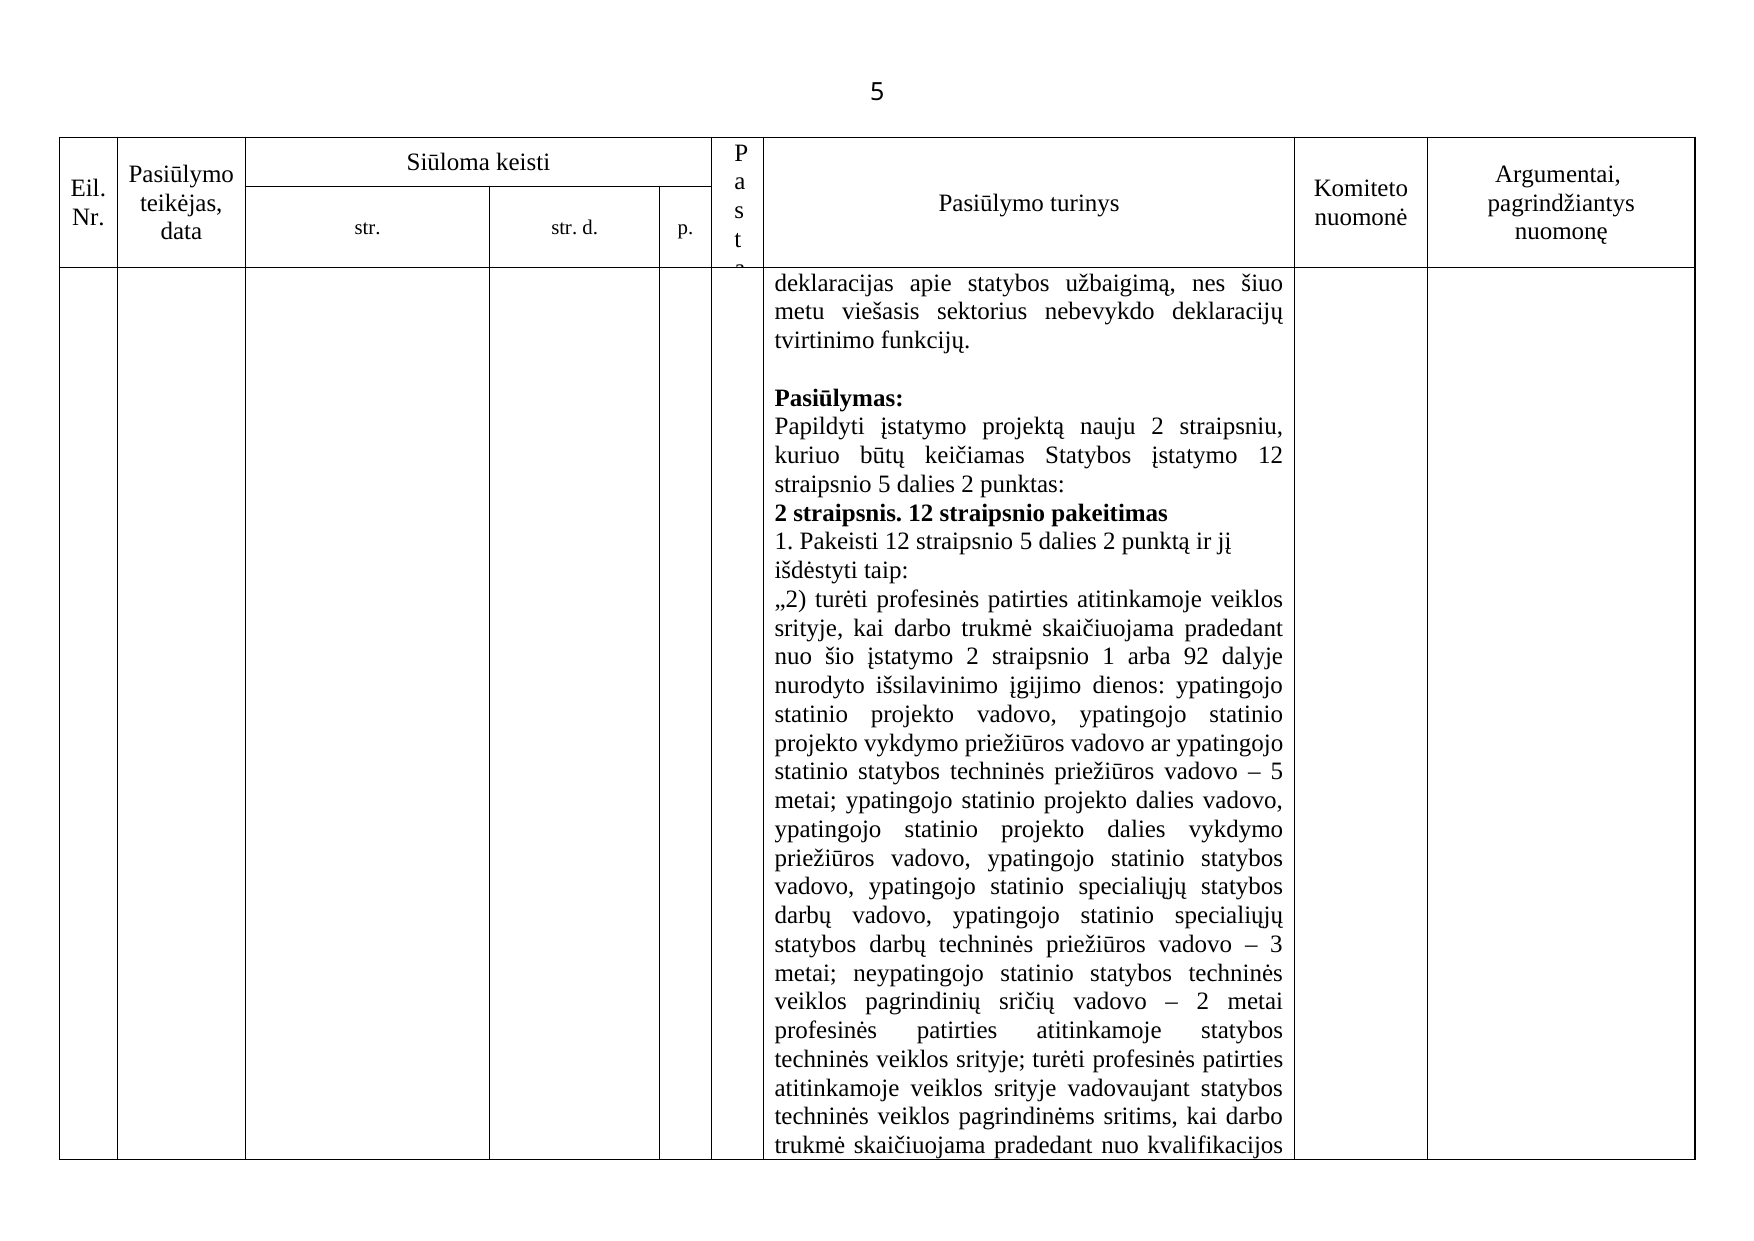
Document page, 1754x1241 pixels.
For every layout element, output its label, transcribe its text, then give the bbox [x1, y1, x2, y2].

table_cell [490, 268, 659, 1159]
table_cell N [712, 268, 763, 1159]
table_header Pasiūlymo turinys [764, 138, 1294, 267]
table_cell [118, 268, 245, 1159]
table_cell deklaracijas apie statybos užbaigimą, nes šiuo metu viešasis sektorius nebevykdo deklaracijų tvirtinimo funkcijų. Pasiūlymas: Papildyti įstatymo projektą nauju 2 straipsniu, kuriuo būtų keičiamas Statybos įstatymo 12 straipsnio 5 dalies 2 punktas: 2 straipsnis. 12 straipsnio pakeitimas 1. Pakeisti 12 straipsnio 5 dalies 2 punktą ir jį išdėstyti taip: „2) turėti profesinės patirties atitinkamoje veiklos srityje, kai darbo trukmė skaičiuojama pradedant nuo šio įstatymo 2 straipsnio 1 arba 92 dalyje nurodyto išsilavinimo įgijimo dienos: ypatingojo statinio projekto vadovo, ypatingojo statinio projekto vykdymo priežiūros vadovo ar ypatingojo statinio statybos techninės priežiūros vadovo – 5 metai; ypatingojo statinio projekto dalies vadovo, ypatingojo statinio projekto dalies vykdymo priežiūros vadovo, ypatingojo statinio statybos vadovo, ypatingojo statinio specialiųjų statybos darbų vadovo, ypatingojo statinio specialiųjų statybos darbų techninės priežiūros vadovo – 3 metai; neypatingojo statinio statybos techninės veiklos pagrindinių sričių vadovo – 2 metai profesinės patirties atitinkamoje statybos techninės veiklos srityje; turėti profesinės patirties atitinkamoje veiklos srityje vadovaujant statybos techninės veiklos pagrindinėms sritims, kai darbo trukmė skaičiuojama pradedant nuo kvalifikacijos [764, 268, 1294, 1159]
table_cell [660, 268, 711, 1159]
table_cell [246, 268, 489, 1159]
table_cell [1295, 268, 1427, 1159]
table_cell str. d. [490, 187, 659, 267]
table_header Komiteto nuomonė [1295, 138, 1427, 267]
table_header Pasiūlymo teikėjas, data [118, 138, 245, 267]
table_cell p. [660, 187, 711, 267]
table_cell [1428, 268, 1694, 1159]
table_header Pastabos [712, 138, 763, 267]
table_header Siūloma keisti [246, 138, 711, 186]
table_cell [60, 268, 117, 1159]
table_header Eil. Nr. [60, 138, 117, 267]
table_header Argumentai, pagrindžiantys nuomonę [1428, 138, 1694, 267]
table_cell str. [246, 187, 489, 267]
